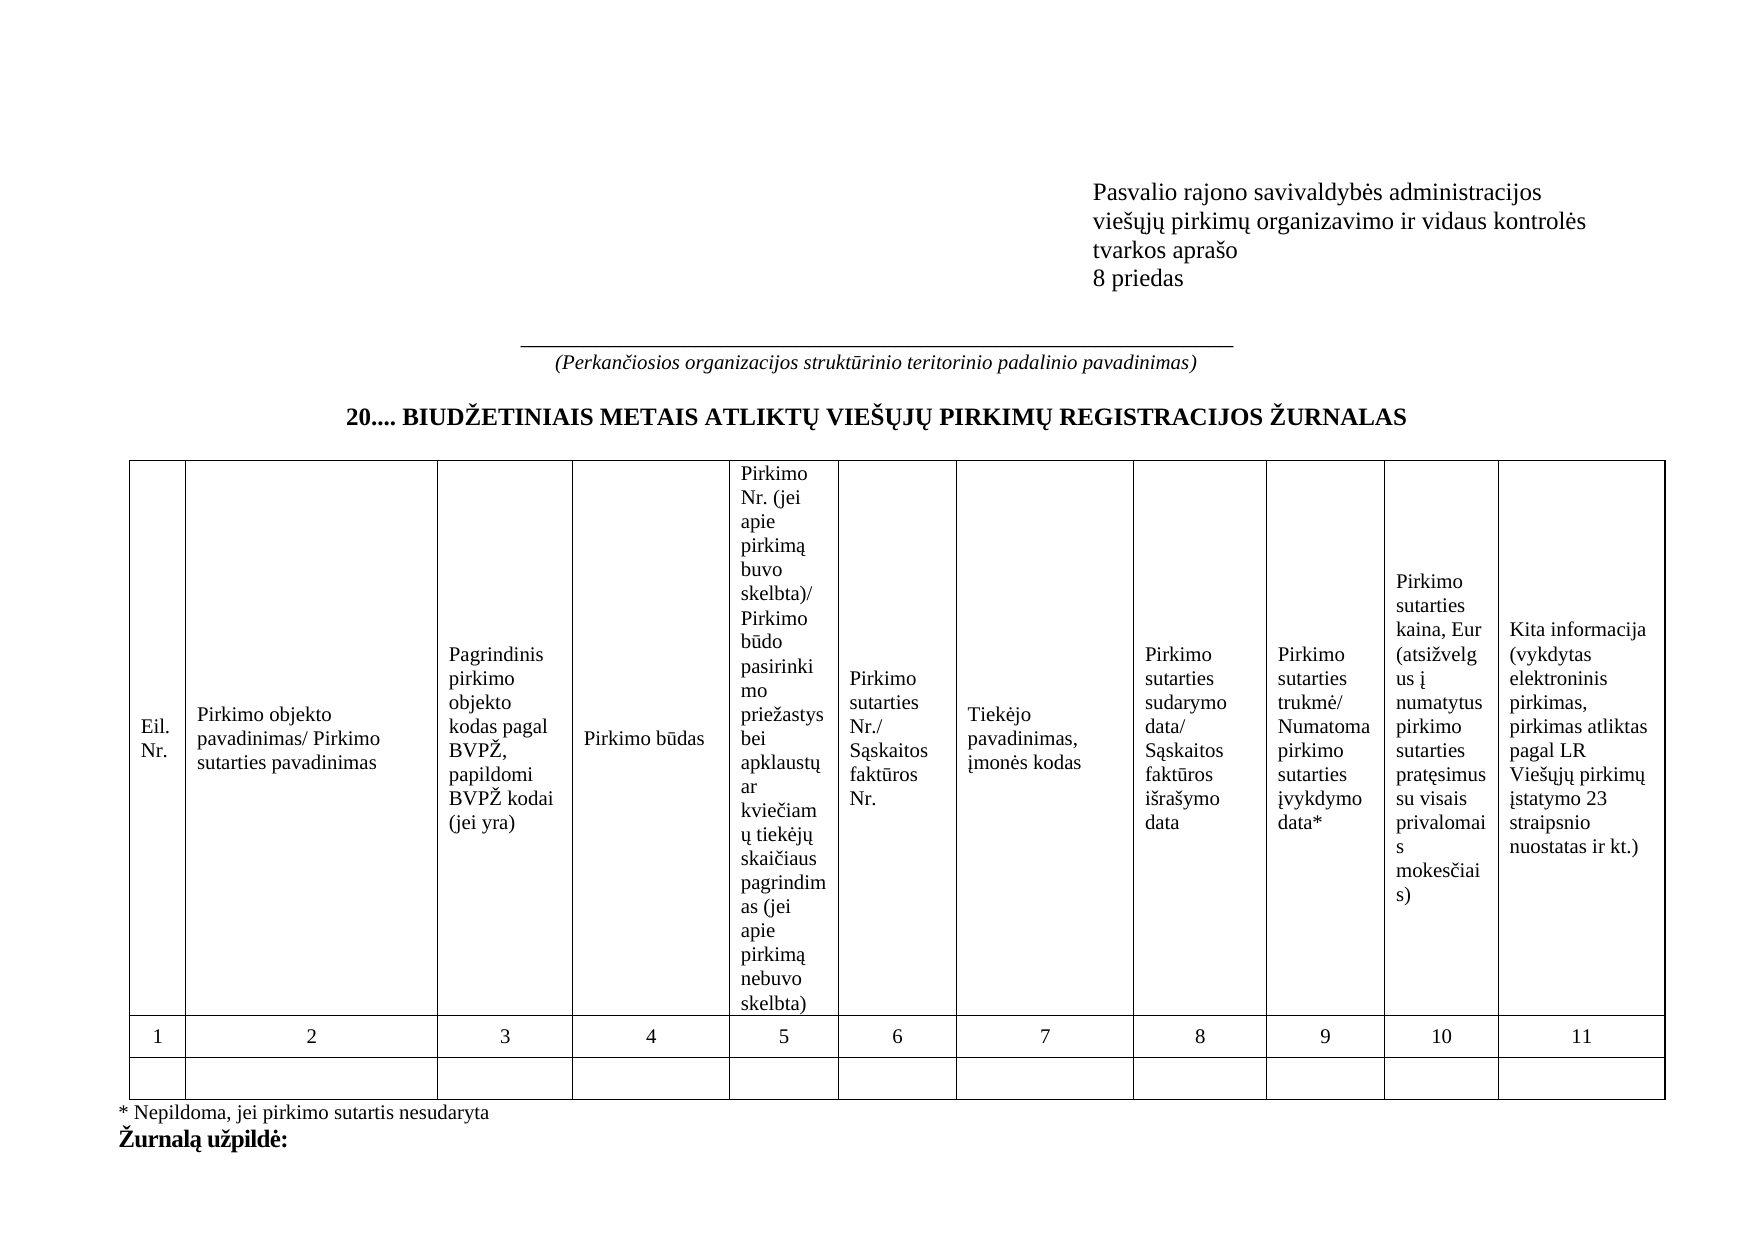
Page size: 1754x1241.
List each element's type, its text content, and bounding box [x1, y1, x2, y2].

text (Perkančiosios organizacijos struktūrinio teritorinio padalinio pavadinimas) [118, 350, 1635, 374]
table_cell 2 [186, 1016, 437, 1057]
table_header Pagrindinis pirkimo objekto kodas pagal BVPŽ, papildomi BVPŽ kodai (jei yra) [438, 461, 572, 1014]
table_cell 5 [730, 1016, 838, 1057]
table_cell [438, 1058, 572, 1099]
table_header Kita informacija (vykdytas elektroninis pirkimas, pirkimas atliktas pagal LR Viešųjų pirkimų įstatymo 23 straipsnio nuostatas ir kt.) [1499, 461, 1664, 1014]
text 20.... BIUDŽETINIAIS metais ATLIKTŲ viešųjų pirkIMŲ REGISTRACIJOS ŽURNALAS [118, 402, 1635, 431]
table_cell 11 [1499, 1016, 1664, 1057]
table_cell [186, 1058, 437, 1099]
text _________________________________________________________ [118, 321, 1635, 350]
text tvarkos aprašo [1093, 235, 1635, 263]
table_cell [1385, 1058, 1498, 1099]
table_cell [1499, 1058, 1664, 1099]
text Pasvalio rajono savivaldybės administracijos [1093, 177, 1635, 206]
table_cell 10 [1385, 1016, 1498, 1057]
table_header Pirkimo sutarties kaina, Eur (atsižvelgus į numatytus pirkimo sutarties pratęsimus su visais privalomais mokesčiais) [1385, 461, 1498, 1014]
text viešųjų pirkimų organizavimo ir vidaus kontrolės [1093, 206, 1635, 235]
table_cell 8 [1134, 1016, 1266, 1057]
table_header Pirkimo būdas [573, 461, 729, 1014]
table_cell [730, 1058, 838, 1099]
table_cell [1267, 1058, 1384, 1099]
text 8 priedas [1093, 263, 1635, 292]
table_cell 9 [1267, 1016, 1384, 1057]
table_header Eil. Nr. [130, 461, 185, 1014]
table_cell 1 [130, 1016, 185, 1057]
table_header Tiekėjo pavadinimas, įmonės kodas [957, 461, 1133, 1014]
table_header Pirkimo Nr. (jei apie pirkimą buvo skelbta)/ Pirkimo būdo pasirinkimo priežastys bei apklaustų ar kviečiamų tiekėjų skaičiaus pagrindimas (jei apie pirkimą nebuvo skelbta) [730, 461, 838, 1014]
table_cell [573, 1058, 729, 1099]
table_cell 4 [573, 1016, 729, 1057]
table_cell 6 [839, 1016, 956, 1057]
table_cell [1134, 1058, 1266, 1099]
text Žurnalą užpildė: [118, 1124, 1635, 1153]
text * Nepildoma, jei pirkimo sutartis nesudaryta [118, 1100, 1635, 1124]
table_cell [839, 1058, 956, 1099]
table_header Pirkimo sutarties Nr./ Sąskaitos faktūros Nr. [839, 461, 956, 1014]
table_header Pirkimo sutarties trukmė/ Numatoma pirkimo sutarties įvykdymo data* [1267, 461, 1384, 1014]
table_cell [957, 1058, 1133, 1099]
table_cell 3 [438, 1016, 572, 1057]
table_header Pirkimo objekto pavadinimas/ Pirkimo sutarties pavadinimas [186, 461, 437, 1014]
table_cell 7 [957, 1016, 1133, 1057]
table_cell [130, 1058, 185, 1099]
table_header Pirkimo sutarties sudarymo data/ Sąskaitos faktūros išrašymo data [1134, 461, 1266, 1014]
